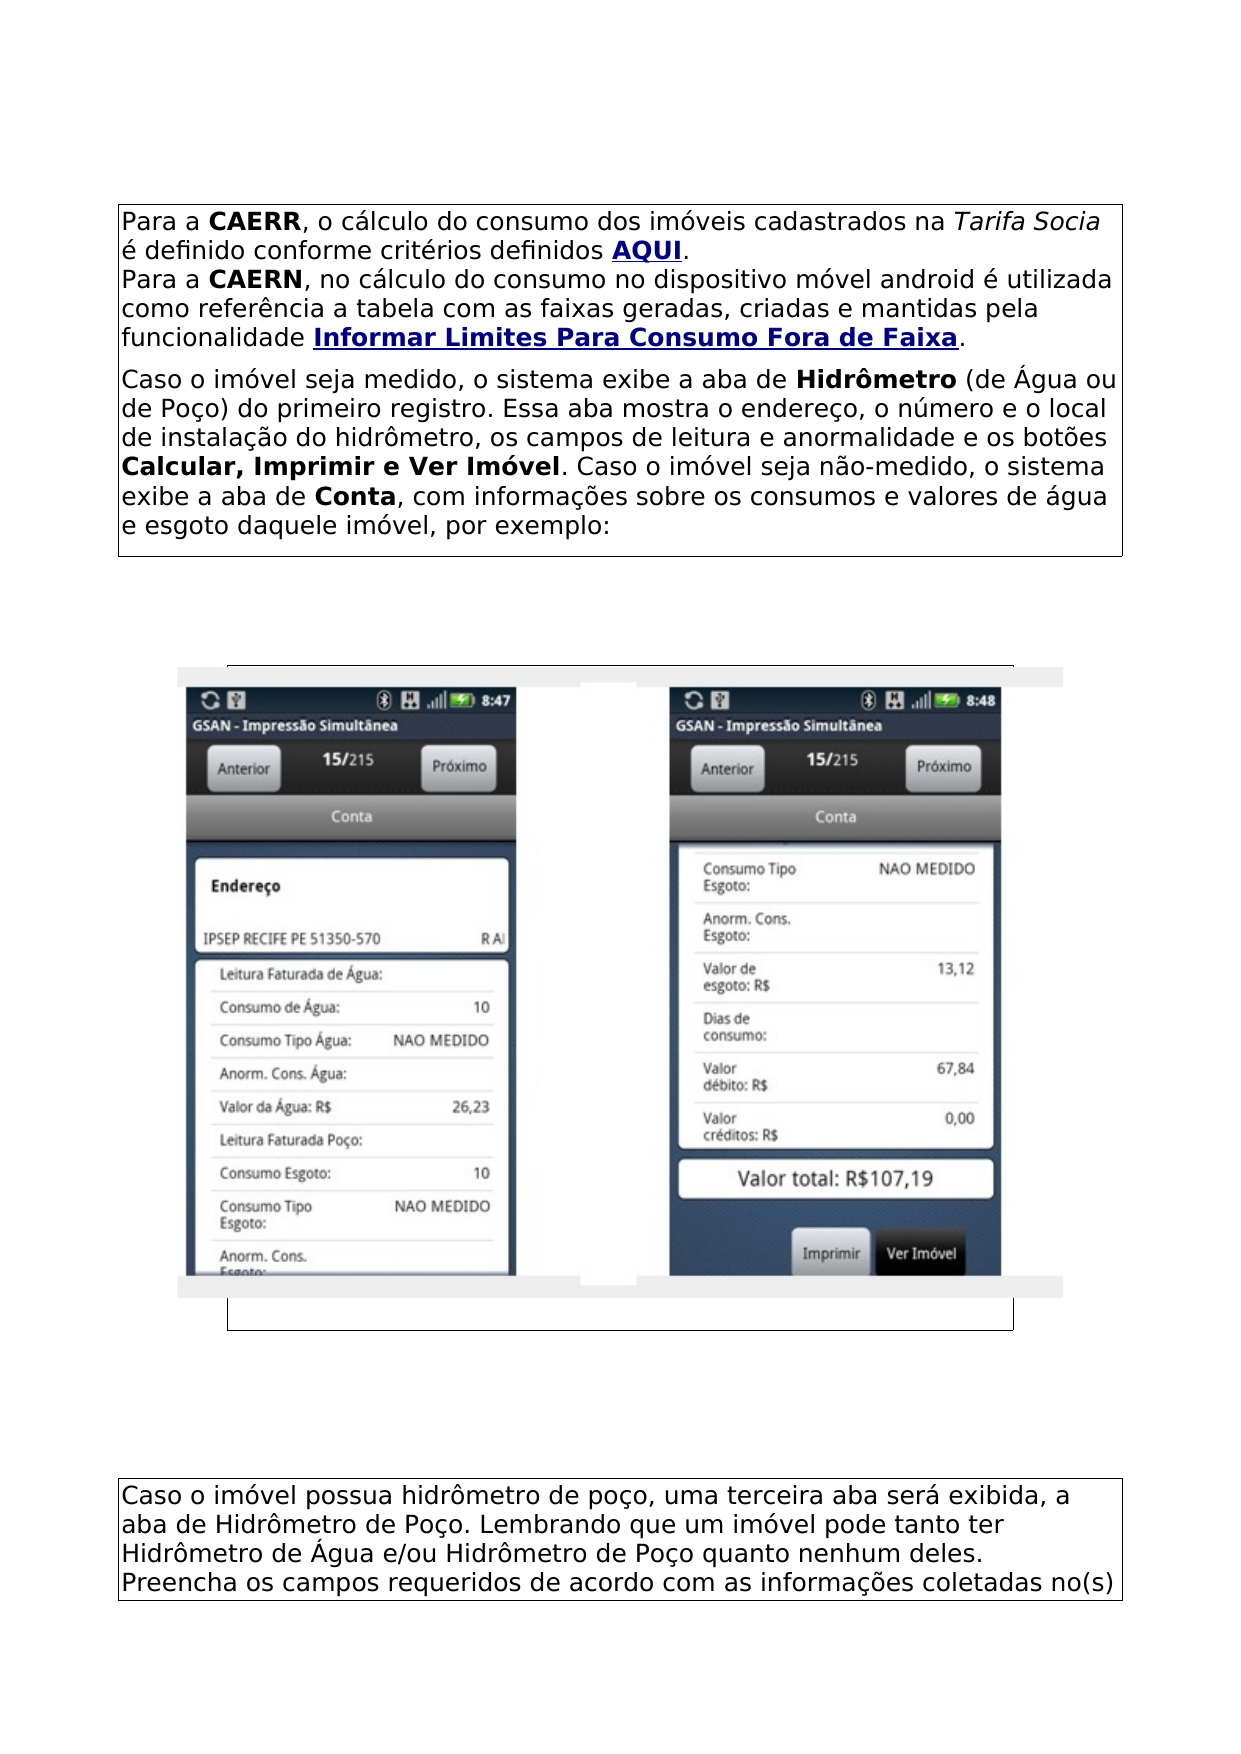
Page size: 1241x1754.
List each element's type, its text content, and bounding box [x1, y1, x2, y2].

table_header Caso o imóvel possua hidrômetro de poço, uma terceira aba será exibida, a aba de Hidrômetro de Poço. Lembrando que um imóvel pode tanto ter Hidrômetro de Água e/ou Hidrômetro de Poço quanto nenhum deles. Preencha os campos requeridos de acordo com as informações coletadas no(s) [119, 1479, 1122, 1600]
table_header Para a CAERR, o cálculo do consumo dos imóveis cadastrados na Tarifa Socia é definido conforme critérios definidos AQUI. Para a CAERN, no cálculo do consumo no dispositivo móvel android é utilizada como referência a tabela com as faixas geradas, criadas e mantidas pela funcionalidade Informar Limites Para Consumo Fora de Faixa. Caso o imóvel seja medido, o sistema exibe a aba de Hidrômetro (de Água ou de Poço) do primeiro registro. Essa aba mostra o endereço, o número e o local de instalação do hidrômetro, os campos de leitura e anormalidade e os botões Calcular, Imprimir e Ver Imóvel. Caso o imóvel seja não-medido, o sistema exibe a aba de Conta, com informações sobre os consumos e valores de água e esgoto daquele imóvel, por exemplo: [119, 205, 1122, 556]
table_header [228, 1298, 1013, 1330]
picture [177, 667, 1064, 1298]
